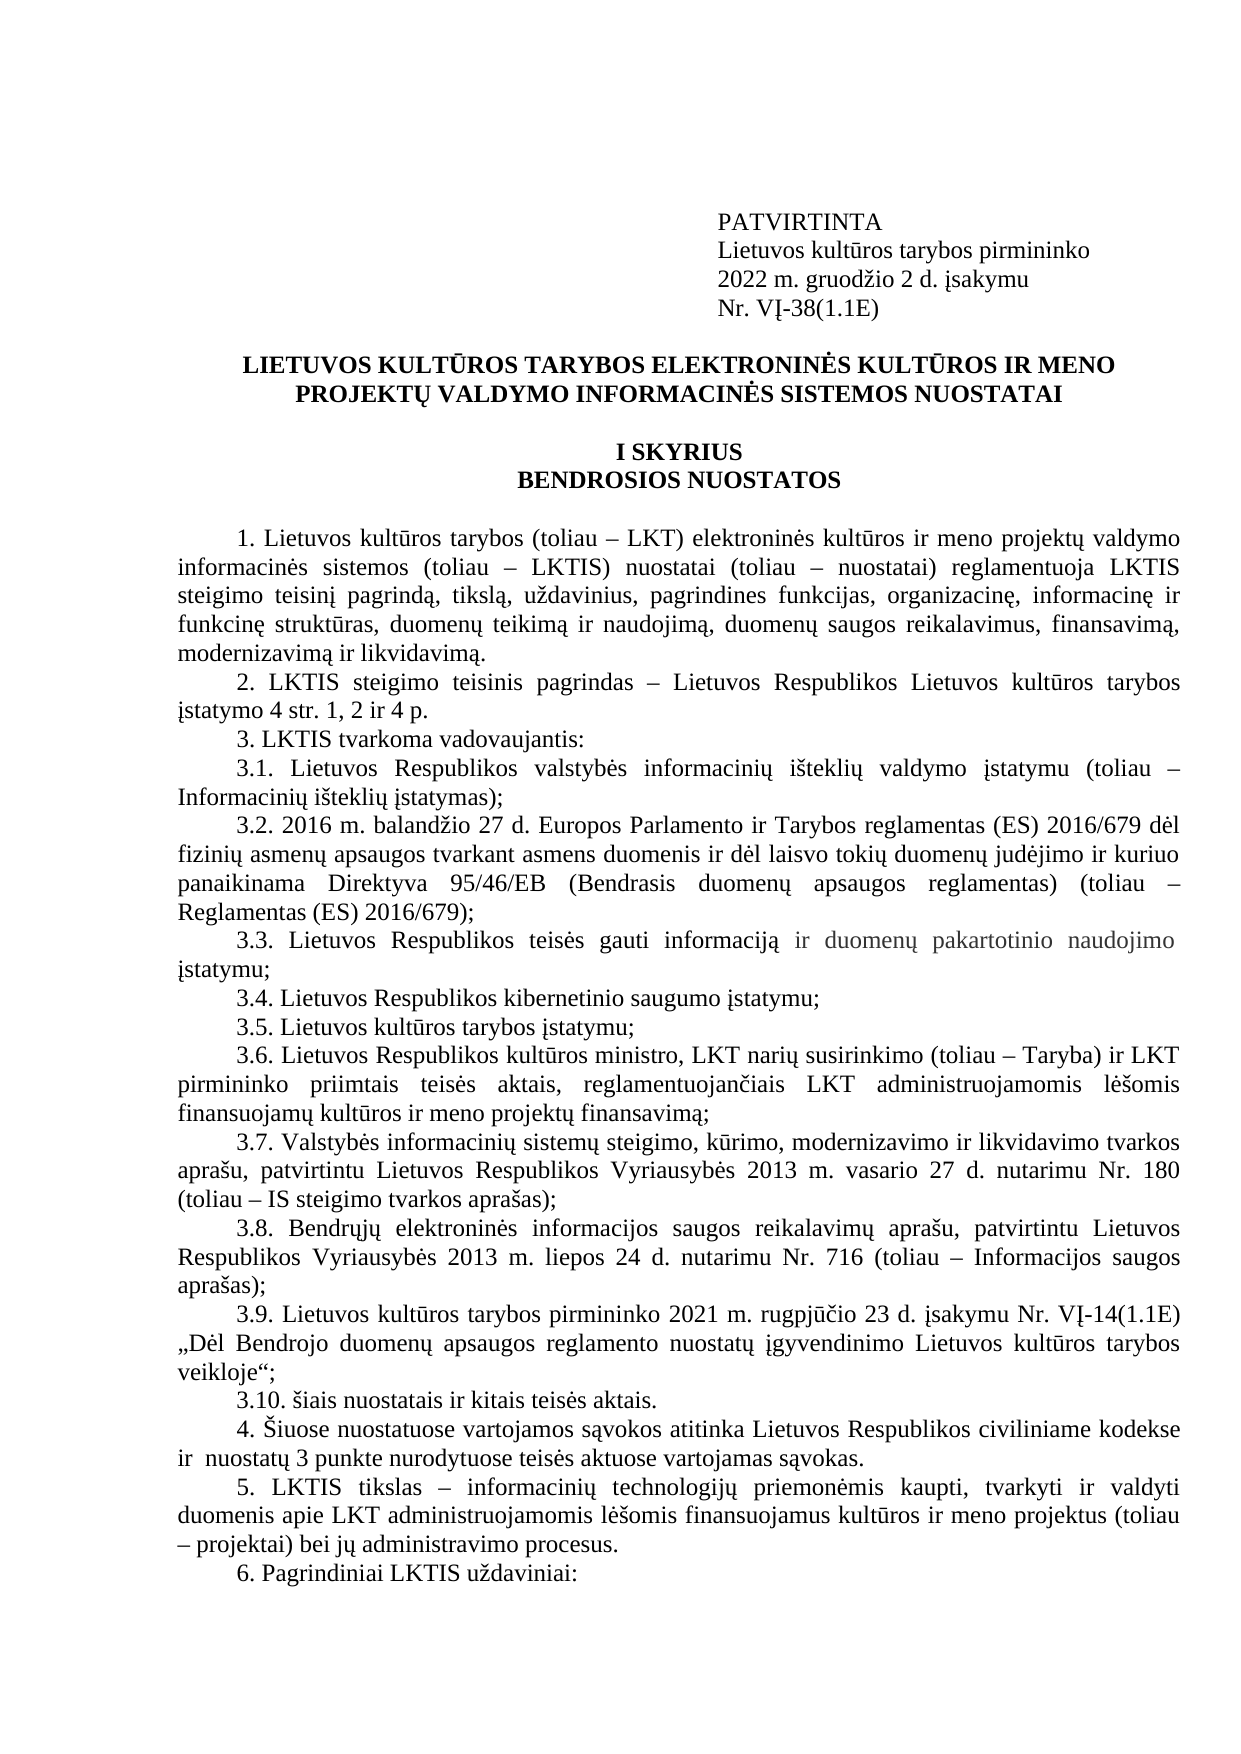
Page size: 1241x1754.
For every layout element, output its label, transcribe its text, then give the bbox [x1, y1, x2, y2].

text BENDROSIOS NUOSTATOS [177, 465, 1181, 494]
text I SKYRIUS [177, 437, 1181, 465]
text 3.3. Lietuvos Respublikos teisės gauti informaciją ir duomenų pakartotinio naudojimo įstatymu; [177, 925, 1181, 983]
text 3.5. Lietuvos kultūros tarybos įstatymu; [177, 1012, 1181, 1040]
text Lietuvos kultūros tarybos pirmininko [582, 235, 1181, 264]
text 3.2. 2016 m. balandžio 27 d. Europos Parlamento ir Tarybos reglamentas (ES) 2016/679 dėl fizinių asmenų apsaugos tvarkant asmens duomenis ir dėl laisvo tokių duomenų judėjimo ir kuriuo panaikinama Direktyva 95/46/EB (Bendrasis duomenų apsaugos reglamentas) (toliau – Reglamentas (ES) 2016/679); [177, 810, 1181, 925]
text LIETUVOS KULTŪROS TARYBOS ELEKTRONINĖS KULTŪROS IR MENO PROJEKTŲ VALDYMO INFORMACINĖS SISTEMOS NUOSTATAI [177, 350, 1181, 408]
text Nr. VĮ-38(1.1E) [582, 293, 1181, 322]
text PATVIRTINTA [582, 207, 1181, 235]
text 4. Šiuose nuostatuose vartojamos sąvokos atitinka Lietuvos Respublikos civiliniame kodekse ir nuostatų 3 punkte nurodytuose teisės aktuose vartojamas sąvokas. [177, 1414, 1181, 1472]
text 3.8. Bendrųjų elektroninės informacijos saugos reikalavimų aprašu, patvirtintu Lietuvos Respublikos Vyriausybės 2013 m. liepos 24 d. nutarimu Nr. 716 (toliau – Informacijos saugos aprašas); [177, 1213, 1181, 1299]
text 2. LKTIS steigimo teisinis pagrindas – Lietuvos Respublikos Lietuvos kultūros tarybos įstatymo 4 str. 1, 2 ir 4 p. [177, 667, 1181, 724]
text 3.7. Valstybės informacinių sistemų steigimo, kūrimo, modernizavimo ir likvidavimo tvarkos aprašu, patvirtintu Lietuvos Respublikos Vyriausybės 2013 m. vasario 27 d. nutarimu Nr. 180 (toliau – IS steigimo tvarkos aprašas); [177, 1127, 1181, 1213]
text 2022 m. gruodžio 2 d. įsakymu [582, 264, 1181, 293]
text 3. LKTIS tvarkoma vadovaujantis: [177, 724, 1181, 753]
text 5. LKTIS tikslas – informacinių technologijų priemonėmis kaupti, tvarkyti ir valdyti duomenis apie LKT administruojamomis lėšomis finansuojamus kultūros ir meno projektus (toliau – projektai) bei jų administravimo procesus. [177, 1472, 1181, 1558]
text 3.4. Lietuvos Respublikos kibernetinio saugumo įstatymu; [177, 983, 1181, 1012]
text 6. Pagrindiniai LKTIS uždaviniai: [177, 1558, 1181, 1587]
text 1. Lietuvos kultūros tarybos (toliau – LKT) elektroninės kultūros ir meno projektų valdymo informacinės sistemos (toliau – LKTIS) nuostatai (toliau – nuostatai) reglamentuoja LKTIS steigimo teisinį pagrindą, tikslą, uždavinius, pagrindines funkcijas, organizacinę, informacinę ir funkcinę struktūras, duomenų teikimą ir naudojimą, duomenų saugos reikalavimus, finansavimą, modernizavimą ir likvidavimą. [177, 523, 1181, 667]
text 3.1. Lietuvos Respublikos valstybės informacinių išteklių valdymo įstatymu (toliau – Informacinių išteklių įstatymas); [177, 753, 1181, 810]
text 3.10. šiais nuostatais ir kitais teisės aktais. [177, 1385, 1181, 1414]
text 3.6. Lietuvos Respublikos kultūros ministro, LKT narių susirinkimo (toliau – Taryba) ir LKT pirmininko priimtais teisės aktais, reglamentuojančiais LKT administruojamomis lėšomis finansuojamų kultūros ir meno projektų finansavimą; [177, 1040, 1181, 1127]
text 3.9. Lietuvos kultūros tarybos pirmininko 2021 m. rugpjūčio 23 d. įsakymu Nr. VĮ-14(1.1E) „Dėl Bendrojo duomenų apsaugos reglamento nuostatų įgyvendinimo Lietuvos kultūros tarybos veikloje“; [177, 1299, 1181, 1385]
